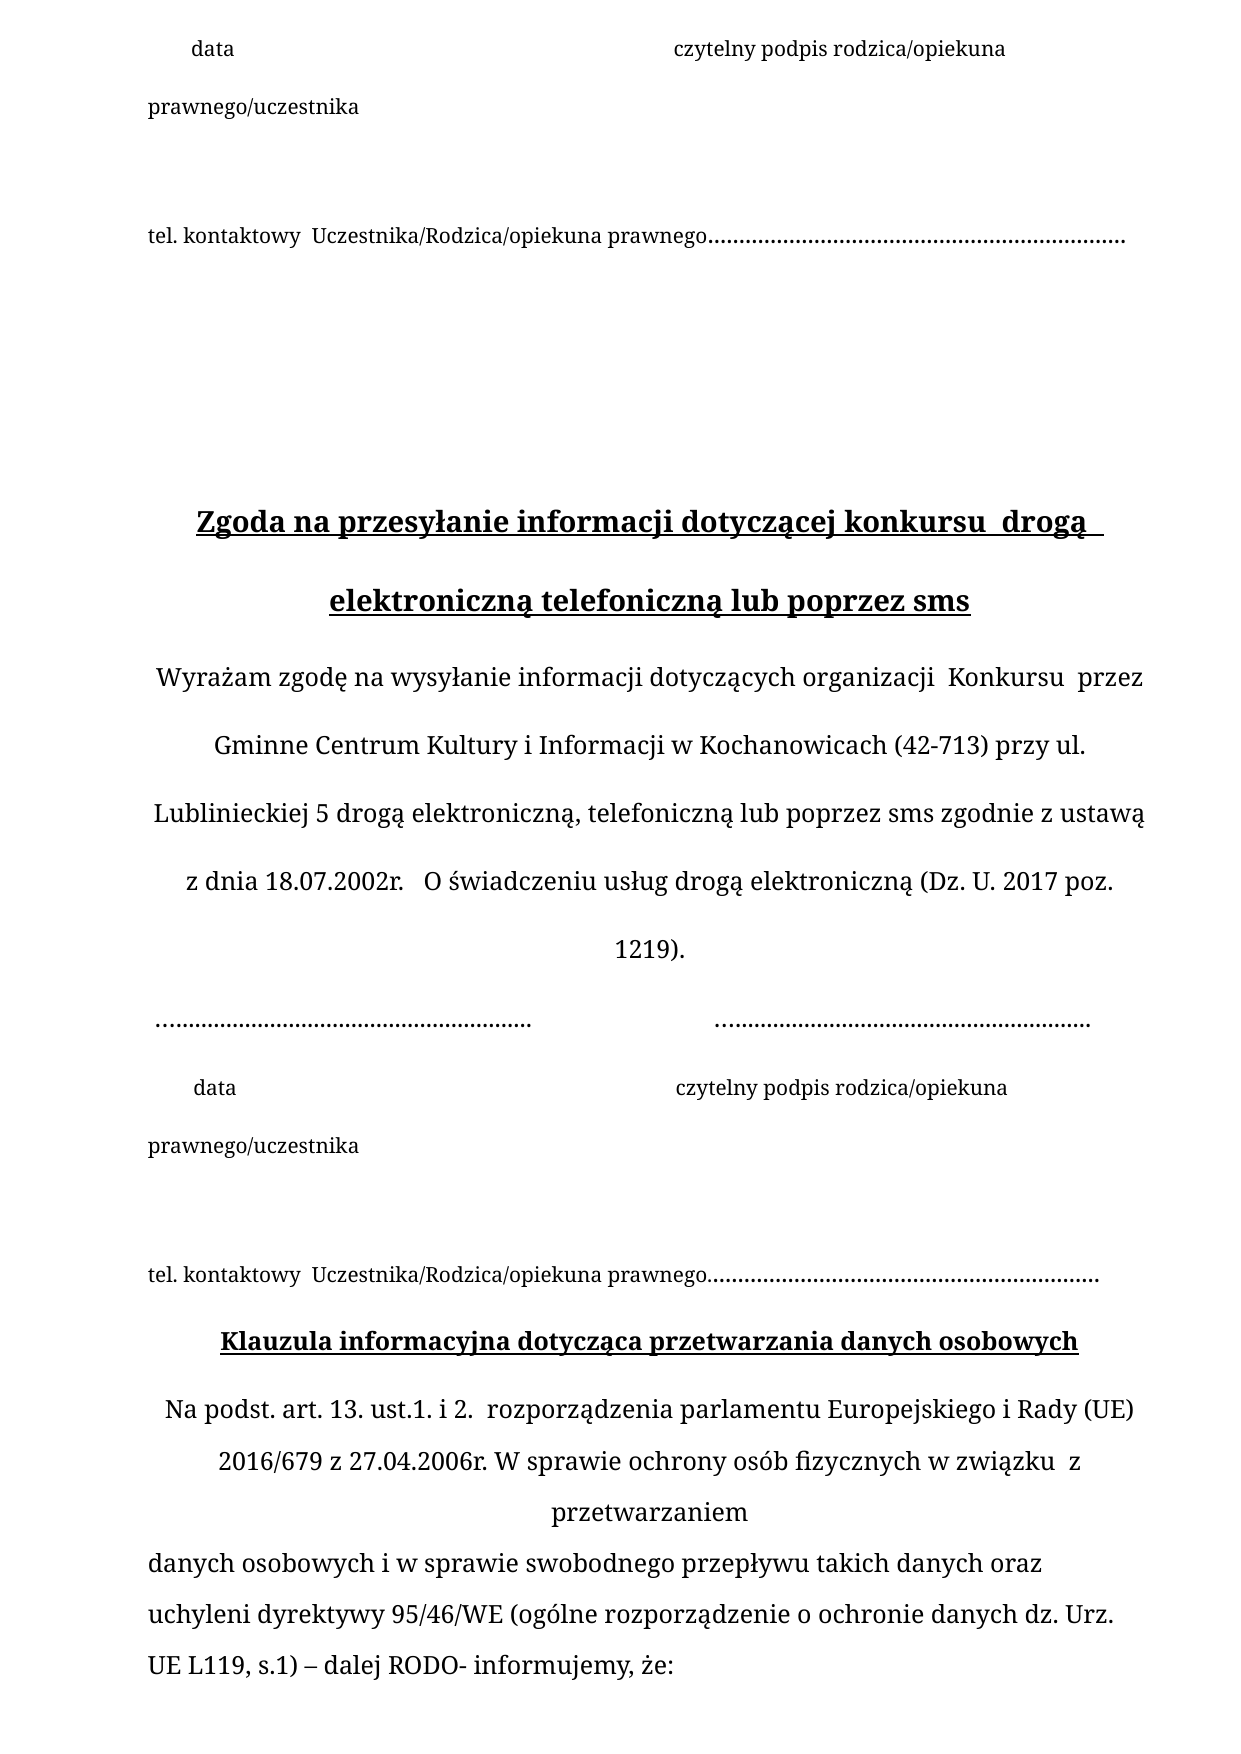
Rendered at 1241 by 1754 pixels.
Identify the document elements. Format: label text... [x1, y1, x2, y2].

text data czytelny podpis rodzica/opiekuna prawnego/uczestnika [148, 29, 1152, 121]
text tel. kontaktowy Uczestnika/Rodzica/opiekuna prawnego............................................................... [148, 1256, 1152, 1290]
text tel. kontaktowy Uczestnika/Rodzica/opiekuna prawnego................................................................... [148, 217, 1152, 251]
text …......................................................... …......................................................... [148, 1000, 1152, 1034]
text Wyrażam zgodę na wysyłanie informacji dotyczących organizacji Konkursu przez Gminne Centrum Kultury i Informacji w Kochanowicach (42-713) przy ul. Lublinieckiej 5 drogą elektroniczną, telefoniczną lub poprzez sms zgodnie z ustawą z dnia 18.07.2002r. O świadczeniu usług drogą elektroniczną (Dz. U. 2017 poz. 1219). [148, 659, 1152, 966]
text data czytelny podpis rodzica/opiekuna prawnego/uczestnika [148, 1068, 1152, 1159]
text Zgoda na przesyłanie informacji dotyczącej konkursu drogą [148, 501, 1152, 541]
text danych osobowych i w sprawie swobodnego przepływu takich danych oraz uchyleni dyrektywy 95/46/WE (ogólne rozporządzenie o ochronie danych dz. Urz. UE L119, s.1) – dalej RODO- informujemy, że: [148, 1545, 1152, 1681]
text Klauzula informacyjna dotycząca przetwarzania danych osobowych [148, 1324, 1152, 1358]
text Na podst. art. 13. ust.1. i 2. rozporządzenia parlamentu Europejskiego i Rady (UE) 2016/679 z 27.04.2006r. W sprawie ochrony osób fizycznych w związku z przetwarzaniem [148, 1392, 1152, 1528]
text elektroniczną telefoniczną lub poprzez sms [148, 580, 1152, 620]
